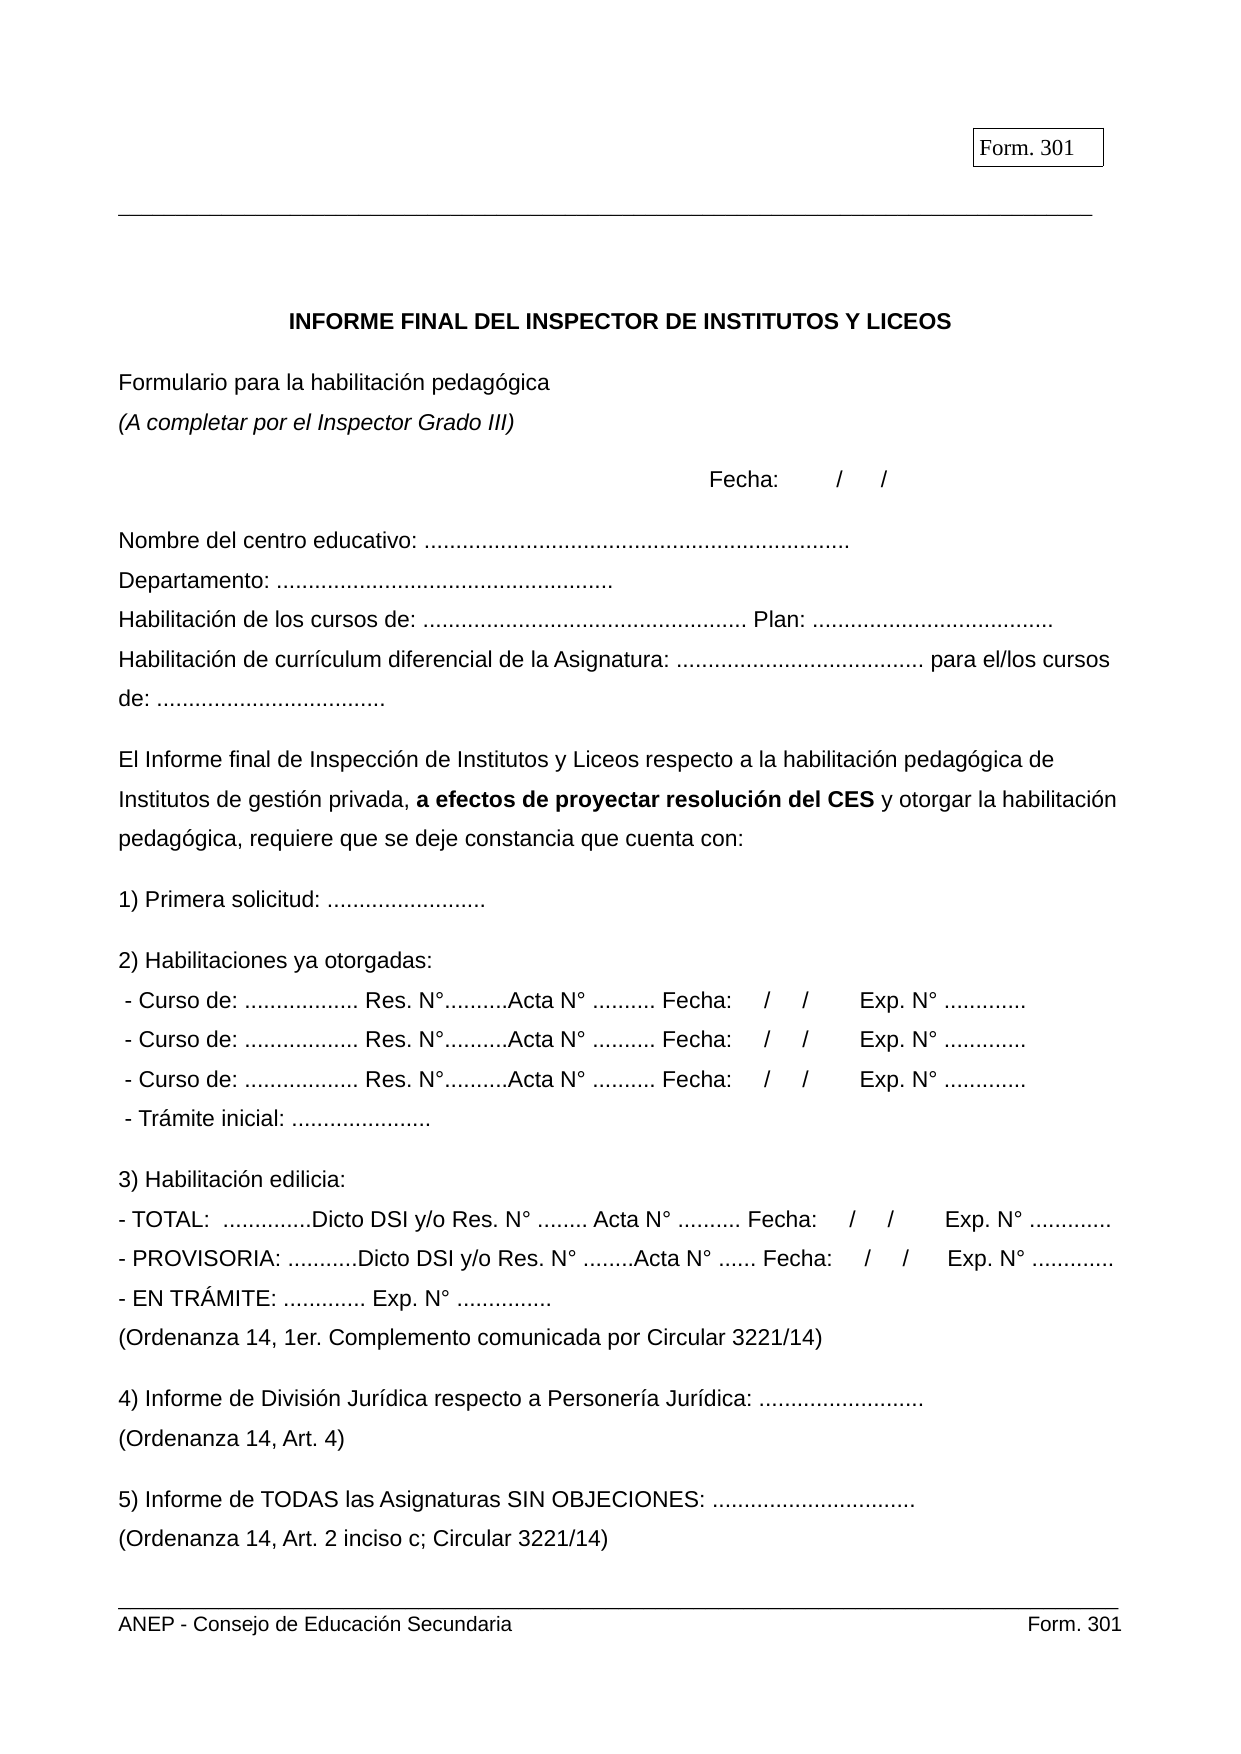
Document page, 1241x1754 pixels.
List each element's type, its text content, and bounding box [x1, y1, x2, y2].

text - EN TRÁMITE: ............. Exp. N° ............... [118, 1284, 1122, 1311]
text (Ordenanza 14, 1er. Complemento comunicada por Circular 3221/14) [118, 1324, 1122, 1350]
text - Curso de: .................. Res. N°..........Acta N° .......... Fecha: / / Exp. N° ............. [118, 987, 1122, 1013]
text - Curso de: .................. Res. N°..........Acta N° .......... Fecha: / / Exp. N° ............. [118, 1026, 1122, 1052]
text 2) Habilitaciones ya otorgadas: [118, 947, 1122, 973]
text Nombre del centro educativo: ................................................................... [118, 527, 1122, 553]
text Fecha: / / [118, 466, 1122, 492]
text (Ordenanza 14, Art. 2 inciso c; Circular 3221/14) [118, 1525, 1122, 1551]
text INFORME FINAL DEL INSPECTOR DE INSTITUTOS Y LICEOS [118, 308, 1122, 334]
text El Informe final de Inspección de Institutos y Liceos respecto a la habilitación pedagógica de Institutos de gestión privada, a efectos de proyectar resolución del CES y otorgar la habilitación pedagógica, requiere que se deje constancia que cuenta con: [118, 746, 1122, 851]
text - Curso de: .................. Res. N°..........Acta N° .......... Fecha: / / Exp. N° ............. [118, 1066, 1122, 1092]
text Habilitación de currículum diferencial de la Asignatura: ....................................... para el/los cursos de: .................................... [118, 646, 1122, 711]
text Formulario para la habilitación pedagógica [118, 369, 1122, 396]
text - Trámite inicial: ...................... [118, 1105, 1122, 1131]
text 4) Informe de División Jurídica respecto a Personería Jurídica: .......................... [118, 1385, 1122, 1411]
text 1) Primera solicitud: ......................... [118, 886, 1122, 912]
text - TOTAL: ..............Dicto DSI y/o Res. N° ........ Acta N° .......... Fecha: / / Exp. N° ............. [118, 1206, 1122, 1232]
text 3) Habilitación edilicia: [118, 1166, 1122, 1192]
text Habilitación de los cursos de: ................................................... Plan: ...................................... [118, 606, 1122, 632]
text (A completar por el Inspector Grado III) [118, 409, 1122, 435]
text Departamento: ..................................................... [118, 567, 1122, 593]
text (Ordenanza 14, Art. 4) [118, 1424, 1122, 1451]
text - PROVISORIA: ...........Dicto DSI y/o Res. N° ........Acta N° ...... Fecha: / / Exp. N° ............. [118, 1245, 1122, 1271]
text 5) Informe de TODAS las Asignaturas SIN OBJECIONES: ................................ [118, 1486, 1122, 1512]
